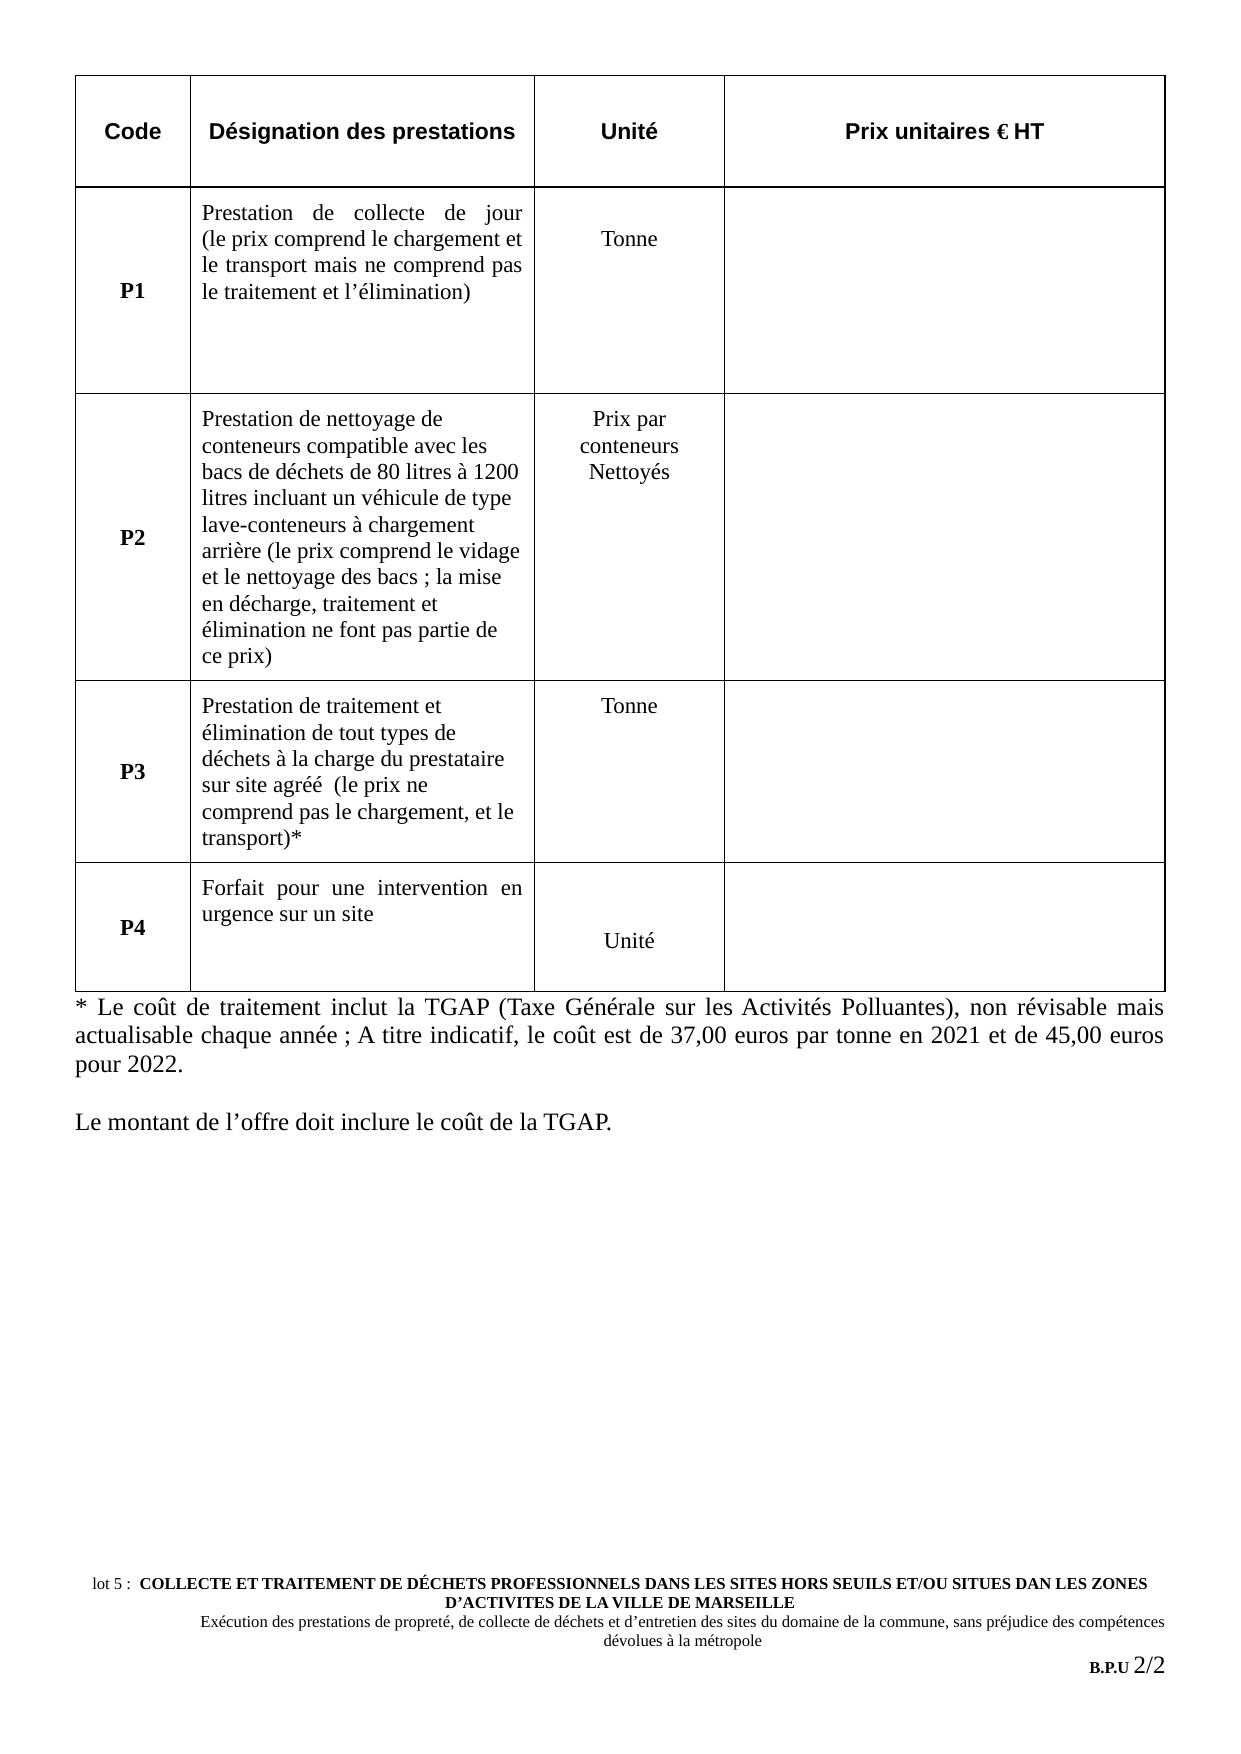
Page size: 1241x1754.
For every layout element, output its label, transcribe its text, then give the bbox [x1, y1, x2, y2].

table_cell Prestation de collecte de jour (le prix comprend le chargement et le transport mais ne comprend pas le traitement et l’élimination) [191, 188, 534, 393]
table_cell Prestation de nettoyage de conteneurs compatible avec les bacs de déchets de 80 litres à 1200 litres incluant un véhicule de type lave-conteneurs à chargement arrière (le prix comprend le vidage et le nettoyage des bacs ; la mise en décharge, traitement et élimination ne font pas partie de ce prix) [191, 394, 534, 680]
table_header Unité [535, 76, 724, 186]
table_cell Tonne [535, 681, 724, 862]
text * Le coût de traitement inclut la TGAP (Taxe Générale sur les Activités Polluantes), non révisable mais actualisable chaque année ; A titre indicatif, le coût est de 37,00 euros par tonne en 2021 et de 45,00 euros pour 2022. [75, 992, 1165, 1078]
table_cell [725, 188, 1164, 393]
table_cell Unité [535, 863, 724, 991]
table_cell P2 [76, 394, 190, 680]
table_cell [725, 863, 1164, 991]
table_header Prix unitaires € HT [725, 76, 1164, 186]
table_cell P3 [76, 681, 190, 862]
table_cell [725, 394, 1164, 680]
table_header Désignation des prestations [191, 76, 534, 186]
table_cell Tonne [535, 188, 724, 393]
table_cell Forfait pour une intervention en urgence sur un site [191, 863, 534, 991]
table_cell P1 [76, 188, 190, 393]
table_cell Prix par conteneurs Nettoyés [535, 394, 724, 680]
table_cell Prestation de traitement et élimination de tout types de déchets à la charge du prestataire sur site agréé (le prix ne comprend pas le chargement, et le transport)* [191, 681, 534, 862]
table_header Code [76, 76, 190, 186]
text Le montant de l’offre doit inclure le coût de la TGAP. [75, 1107, 1165, 1136]
table_cell P4 [76, 863, 190, 991]
table_cell [725, 681, 1164, 862]
